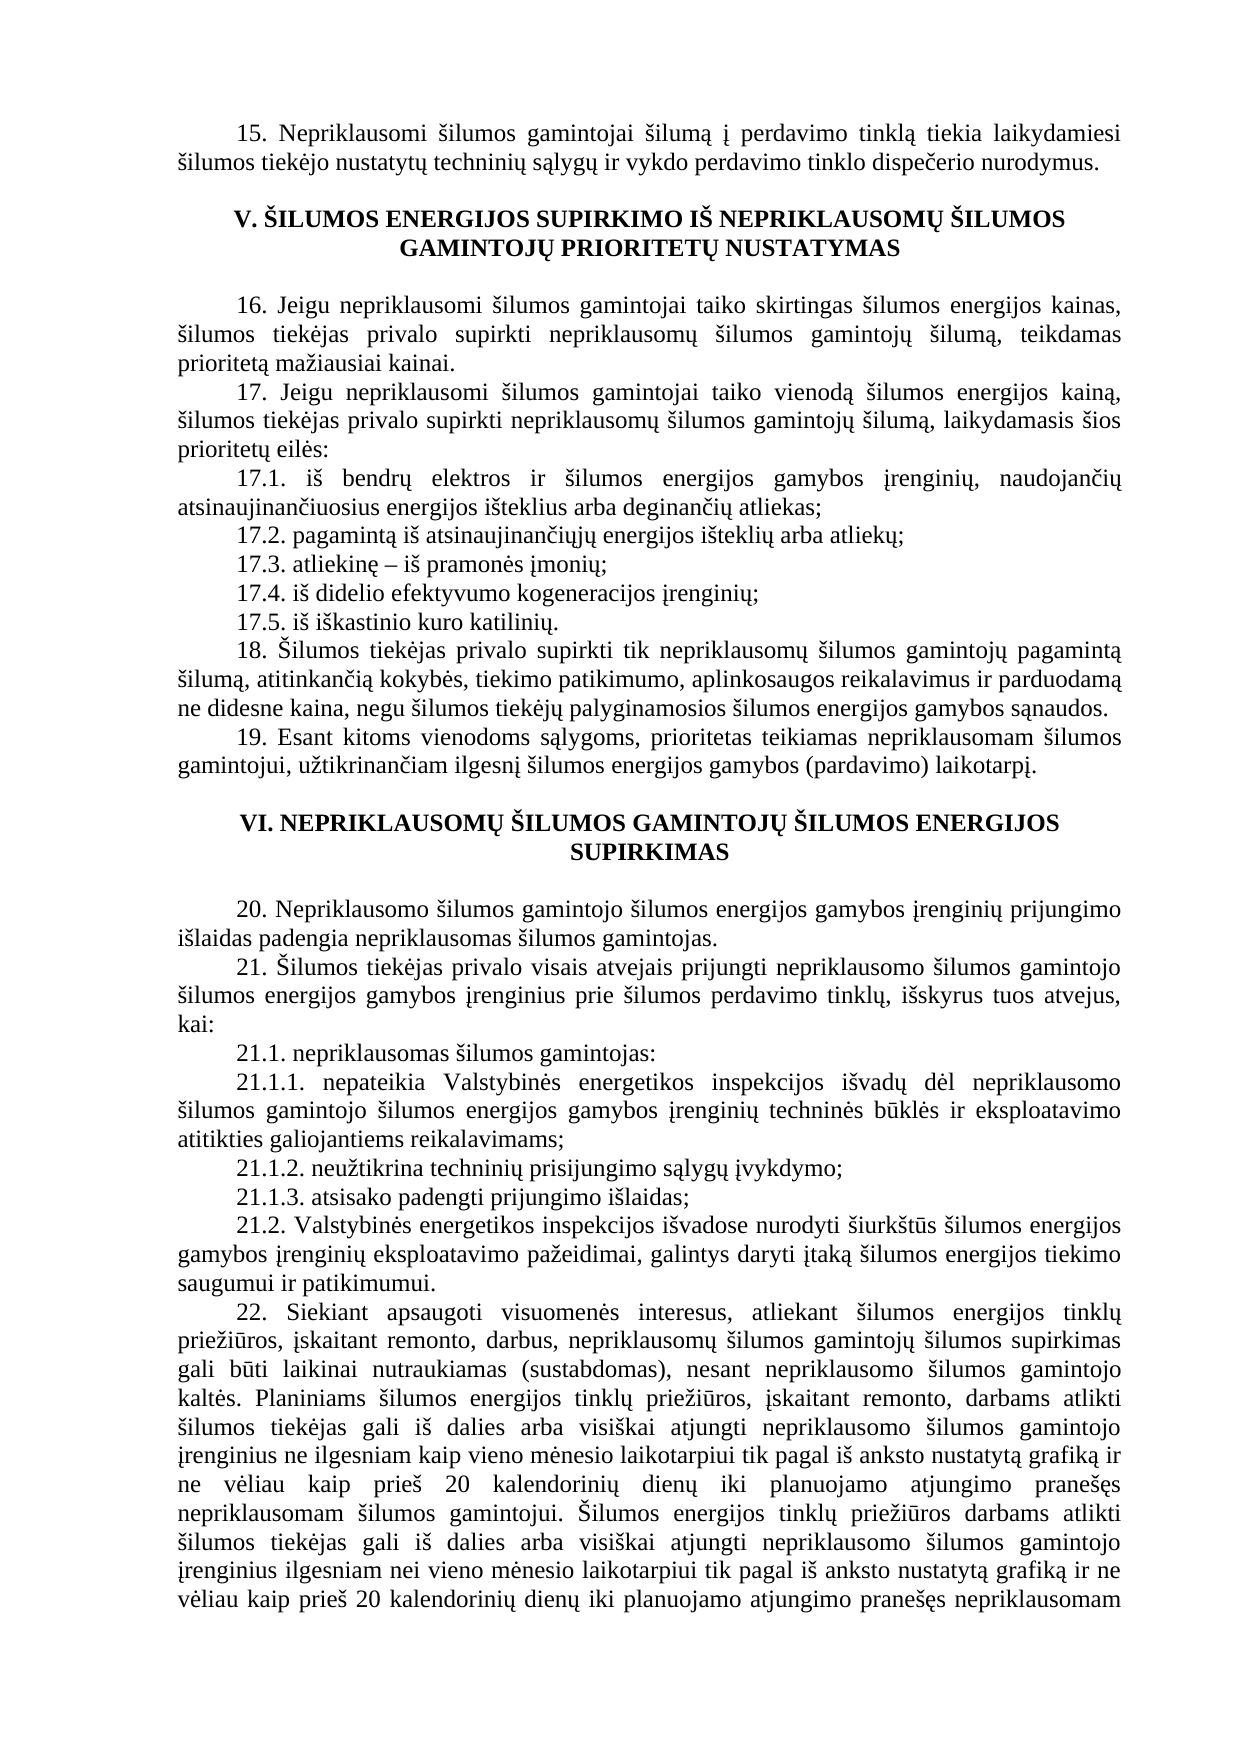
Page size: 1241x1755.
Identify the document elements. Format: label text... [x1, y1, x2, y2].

text 17.1. iš bendrų elektros ir šilumos energijos gamybos įrenginių, naudojančių atsinaujinančiuosius energijos išteklius arba deginančių atliekas; [177, 463, 1122, 521]
text 21.2. Valstybinės energetikos inspekcijos išvadose nurodyti šiurkštūs šilumos energijos gamybos įrenginių eksploatavimo pažeidimai, galintys daryti įtaką šilumos energijos tiekimo saugumui ir patikimumui. [177, 1211, 1122, 1297]
text 15. Nepriklausomi šilumos gamintojai šilumą į perdavimo tinklą tiekia laikydamiesi šilumos tiekėjo nustatytų techninių sąlygų ir vykdo perdavimo tinklo dispečerio nurodymus. [177, 118, 1122, 176]
text 18. Šilumos tiekėjas privalo supirkti tik nepriklausomų šilumos gamintojų pagamintą šilumą, atitinkančią kokybės, tiekimo patikimumo, aplinkosaugos reikalavimus ir parduodamą ne didesne kaina, negu šilumos tiekėjų palyginamosios šilumos energijos gamybos sąnaudos. [177, 636, 1122, 722]
text 16. Jeigu nepriklausomi šilumos gamintojai taiko skirtingas šilumos energijos kainas, šilumos tiekėjas privalo supirkti nepriklausomų šilumos gamintojų šilumą, teikdamas prioritetą mažiausiai kainai. [177, 291, 1122, 377]
text 17.4. iš didelio efektyvumo kogeneracijos įrenginių; [177, 578, 1122, 607]
text 21.1.3. atsisako padengti prijungimo išlaidas; [177, 1182, 1122, 1211]
text 21.1.2. neužtikrina techninių prisijungimo sąlygų įvykdymo; [177, 1153, 1122, 1182]
text 17. Jeigu nepriklausomi šilumos gamintojai taiko vienodą šilumos energijos kainą, šilumos tiekėjas privalo supirkti nepriklausomų šilumos gamintojų šilumą, laikydamasis šios prioritetų eilės: [177, 377, 1122, 463]
text 20. Nepriklausomo šilumos gamintojo šilumos energijos gamybos įrenginių prijungimo išlaidas padengia nepriklausomas šilumos gamintojas. [177, 894, 1122, 952]
text 21. Šilumos tiekėjas privalo visais atvejais prijungti nepriklausomo šilumos gamintojo šilumos energijos gamybos įrenginius prie šilumos perdavimo tinklų, išskyrus tuos atvejus, kai: [177, 952, 1122, 1038]
text 19. Esant kitoms vienodoms sąlygoms, prioritetas teikiamas nepriklausomam šilumos gamintojui, užtikrinančiam ilgesnį šilumos energijos gamybos (pardavimo) laikotarpį. [177, 722, 1122, 779]
text 17.3. atliekinę – iš pramonės įmonių; [177, 549, 1122, 578]
text V. ŠILUMOS ENERGIJOS SUPIRKIMO IŠ NEPRIKLAUSOMŲ ŠILUMOS GAMINTOJŲ PRIORITETŲ NUSTATYMAS [177, 204, 1122, 262]
text 21.1. nepriklausomas šilumos gamintojas: [177, 1038, 1122, 1067]
text 21.1.1. nepateikia Valstybinės energetikos inspekcijos išvadų dėl nepriklausomo šilumos gamintojo šilumos energijos gamybos įrenginių techninės būklės ir eksploatavimo atitikties galiojantiems reikalavimams; [177, 1067, 1122, 1153]
text 22. Siekiant apsaugoti visuomenės interesus, atliekant šilumos energijos tinklų priežiūros, įskaitant remonto, darbus, nepriklausomų šilumos gamintojų šilumos supirkimas gali būti laikinai nutraukiamas (sustabdomas), nesant nepriklausomo šilumos gamintojo kaltės. Planiniams šilumos energijos tinklų priežiūros, įskaitant remonto, darbams atlikti šilumos tiekėjas gali iš dalies arba visiškai atjungti nepriklausomo šilumos gamintojo įrenginius ne ilgesniam kaip vieno mėnesio laikotarpiui tik pagal iš anksto nustatytą grafiką ir ne vėliau kaip prieš 20 kalendorinių dienų iki planuojamo atjungimo pranešęs nepriklausomam šilumos gamintojui. Šilumos energijos tinklų priežiūros darbams atlikti šilumos tiekėjas gali iš dalies arba visiškai atjungti nepriklausomo šilumos gamintojo įrenginius ilgesniam nei vieno mėnesio laikotarpiui tik pagal iš anksto nustatytą grafiką ir ne vėliau kaip prieš 20 kalendorinių dienų iki planuojamo atjungimo pranešęs nepriklausomam [177, 1297, 1122, 1613]
text VI. Nepriklausomų šilumos gamintojų šilumos ENERGIJOS supirkimas [177, 808, 1122, 866]
text 17.2. pagamintą iš atsinaujinančiųjų energijos išteklių arba atliekų; [177, 521, 1122, 549]
text 17.5. iš iškastinio kuro katilinių. [177, 607, 1122, 636]
